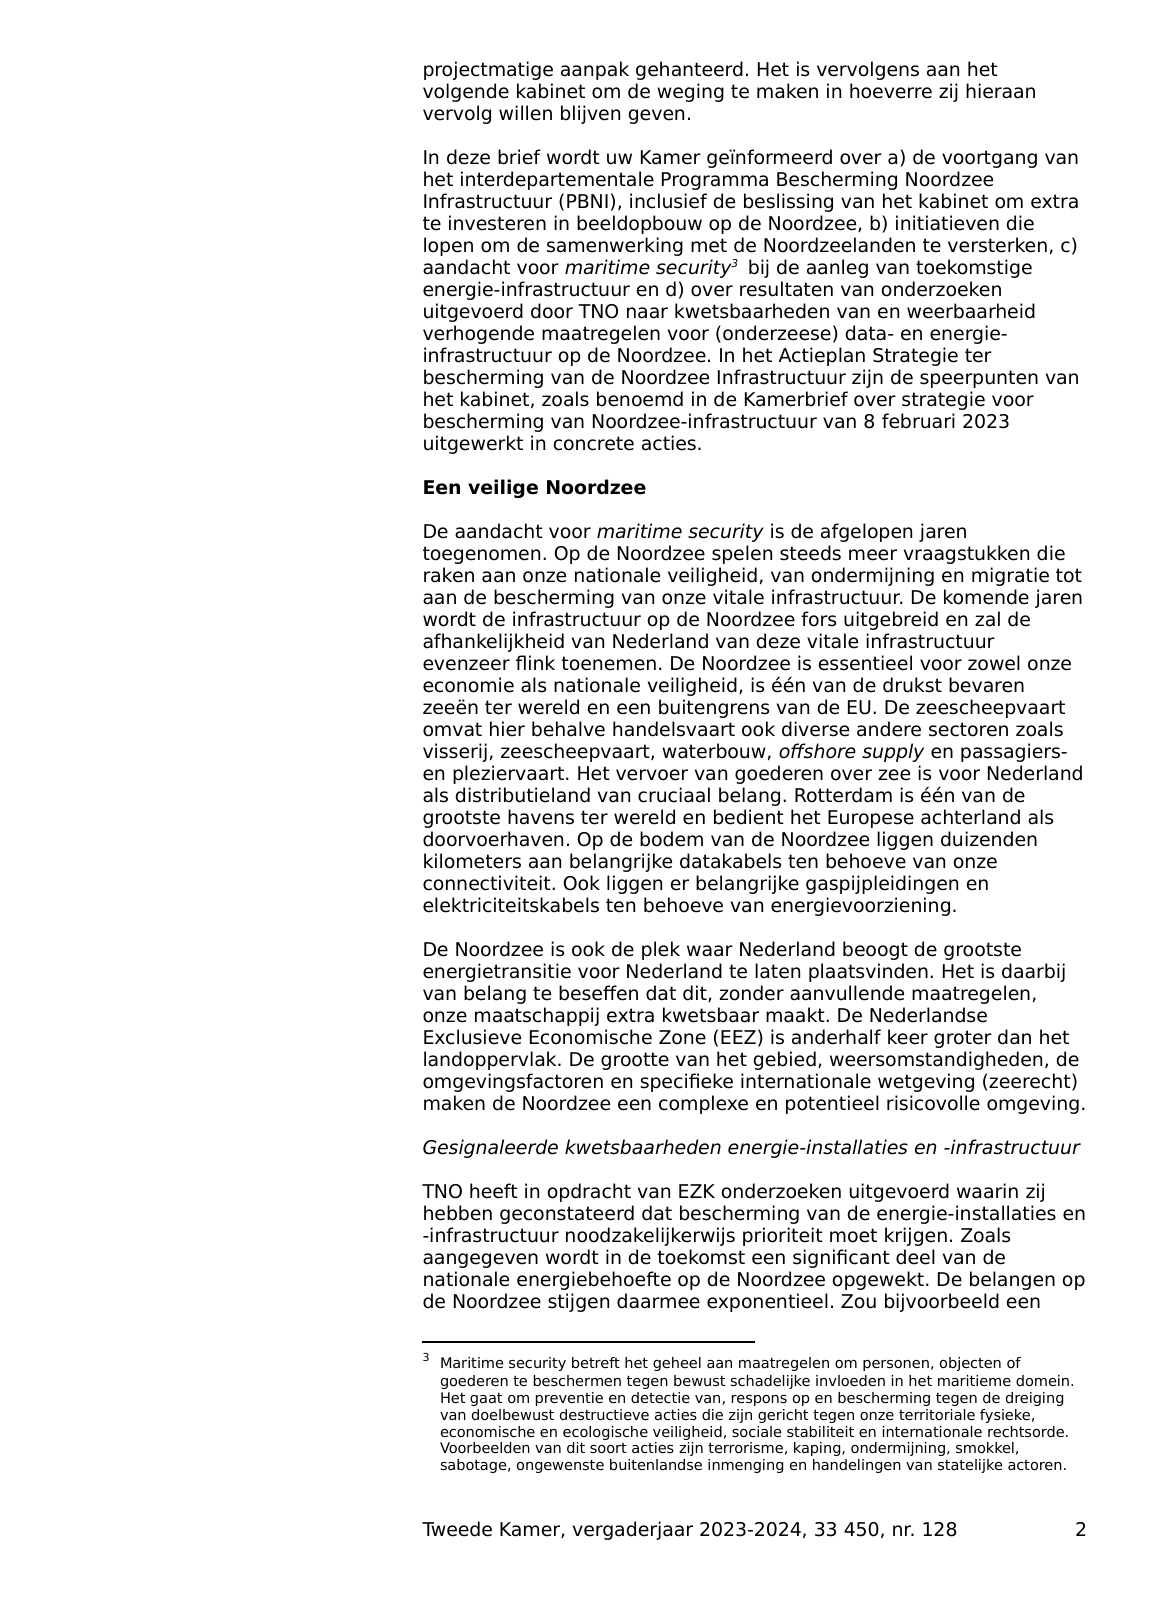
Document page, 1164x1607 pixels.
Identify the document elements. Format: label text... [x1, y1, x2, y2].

subtitle Gesignaleerde kwetsbaarheden energie-installaties en -infrastructuur [422, 1137, 1087, 1159]
subtitle Een veilige Noordzee [422, 477, 1087, 499]
text TNO heeft in opdracht van EZK onderzoeken uitgevoerd waarin zij hebben geconstateerd dat bescherming van de energie-installaties en -infrastructuur noodzakelijkerwijs prioriteit moet krijgen. Zoals aangegeven wordt in de toekomst een significant deel van de nationale energiebehoefte op de Noordzee opgewekt. De belangen op de Noordzee stijgen daarmee exponentieel. Zou bijvoorbeeld een [422, 1181, 1087, 1313]
text In deze brief wordt uw Kamer geïnformeerd over a) de voortgang van het interdepartementale Programma Bescherming Noordzee Infrastructuur (PBNI), inclusief de beslissing van het kabinet om extra te investeren in beeldopbouw op de Noordzee, b) initiatieven die lopen om de samenwerking met de Noordzeelanden te versterken, c) aandacht voor maritime security bij de aanleg van toekomstige energie-infrastructuur en d) over resultaten van onderzoeken uitgevoerd door TNO naar kwetsbaarheden van en weerbaarheid verhogende maatregelen voor (onderzeese) data- en energie-infrastructuur op de Noordzee. In het Actieplan Strategie ter bescherming van de Noordzee Infrastructuur zijn de speerpunten van het kabinet, zoals benoemd in de Kamerbrief over strategie voor bescherming van Noordzee-infrastructuur van 8 februari 2023 uitgewerkt in concrete acties. [422, 147, 1087, 455]
text De Noordzee is ook de plek waar Nederland beoogt de grootste energietransitie voor Nederland te laten plaatsvinden. Het is daarbij van belang te beseffen dat dit, zonder aanvullende maatregelen, onze maatschappij extra kwetsbaar maakt. De Nederlandse Exclusieve Economische Zone (EEZ) is anderhalf keer groter dan het landoppervlak. De grootte van het gebied, weersomstandigheden, de omgevingsfactoren en specifieke internationale wetgeving (zeerecht) maken de Noordzee een complexe en potentieel risicovolle omgeving. [422, 939, 1087, 1115]
text Maritime security betreft het geheel aan maatregelen om personen, objecten of goederen te beschermen tegen bewust schadelijke invloeden in het maritieme domein. Het gaat om preventie en detectie van, respons op en bescherming tegen de dreiging van doelbewust destructieve acties die zijn gericht tegen onze territoriale fysieke, economische en ecologische veiligheid, sociale stabiliteit en internationale rechtsorde. Voorbeelden van dit soort acties zijn terrorisme, kaping, ondermijning, smokkel, sabotage, ongewenste buitenlandse inmenging en handelingen van statelijke actoren. [422, 1351, 1087, 1474]
text projectmatige aanpak gehanteerd. Het is vervolgens aan het volgende kabinet om de weging te maken in hoeverre zij hieraan vervolg willen blijven geven. [422, 59, 1087, 125]
text De aandacht voor maritime security is de afgelopen jaren toegenomen. Op de Noordzee spelen steeds meer vraagstukken die raken aan onze nationale veiligheid, van ondermijning en migratie tot aan de bescherming van onze vitale infrastructuur. De komende jaren wordt de infrastructuur op de Noordzee fors uitgebreid en zal de afhankelijkheid van Nederland van deze vitale infrastructuur evenzeer flink toenemen. De Noordzee is essentieel voor zowel onze economie als nationale veiligheid, is één van de drukst bevaren zeeën ter wereld en een buitengrens van de EU. De zeescheepvaart omvat hier behalve handelsvaart ook diverse andere sectoren zoals visserij, zeescheepvaart, waterbouw, offshore supply en passagiers- en pleziervaart. Het vervoer van goederen over zee is voor Nederland als distributieland van cruciaal belang. Rotterdam is één van de grootste havens ter wereld en bedient het Europese achterland als doorvoerhaven. Op de bodem van de Noordzee liggen duizenden kilometers aan belangrijke datakabels ten behoeve van onze connectiviteit. Ook liggen er belangrijke gaspijpleidingen en elektriciteitskabels ten behoeve van energievoorziening. [422, 521, 1087, 917]
